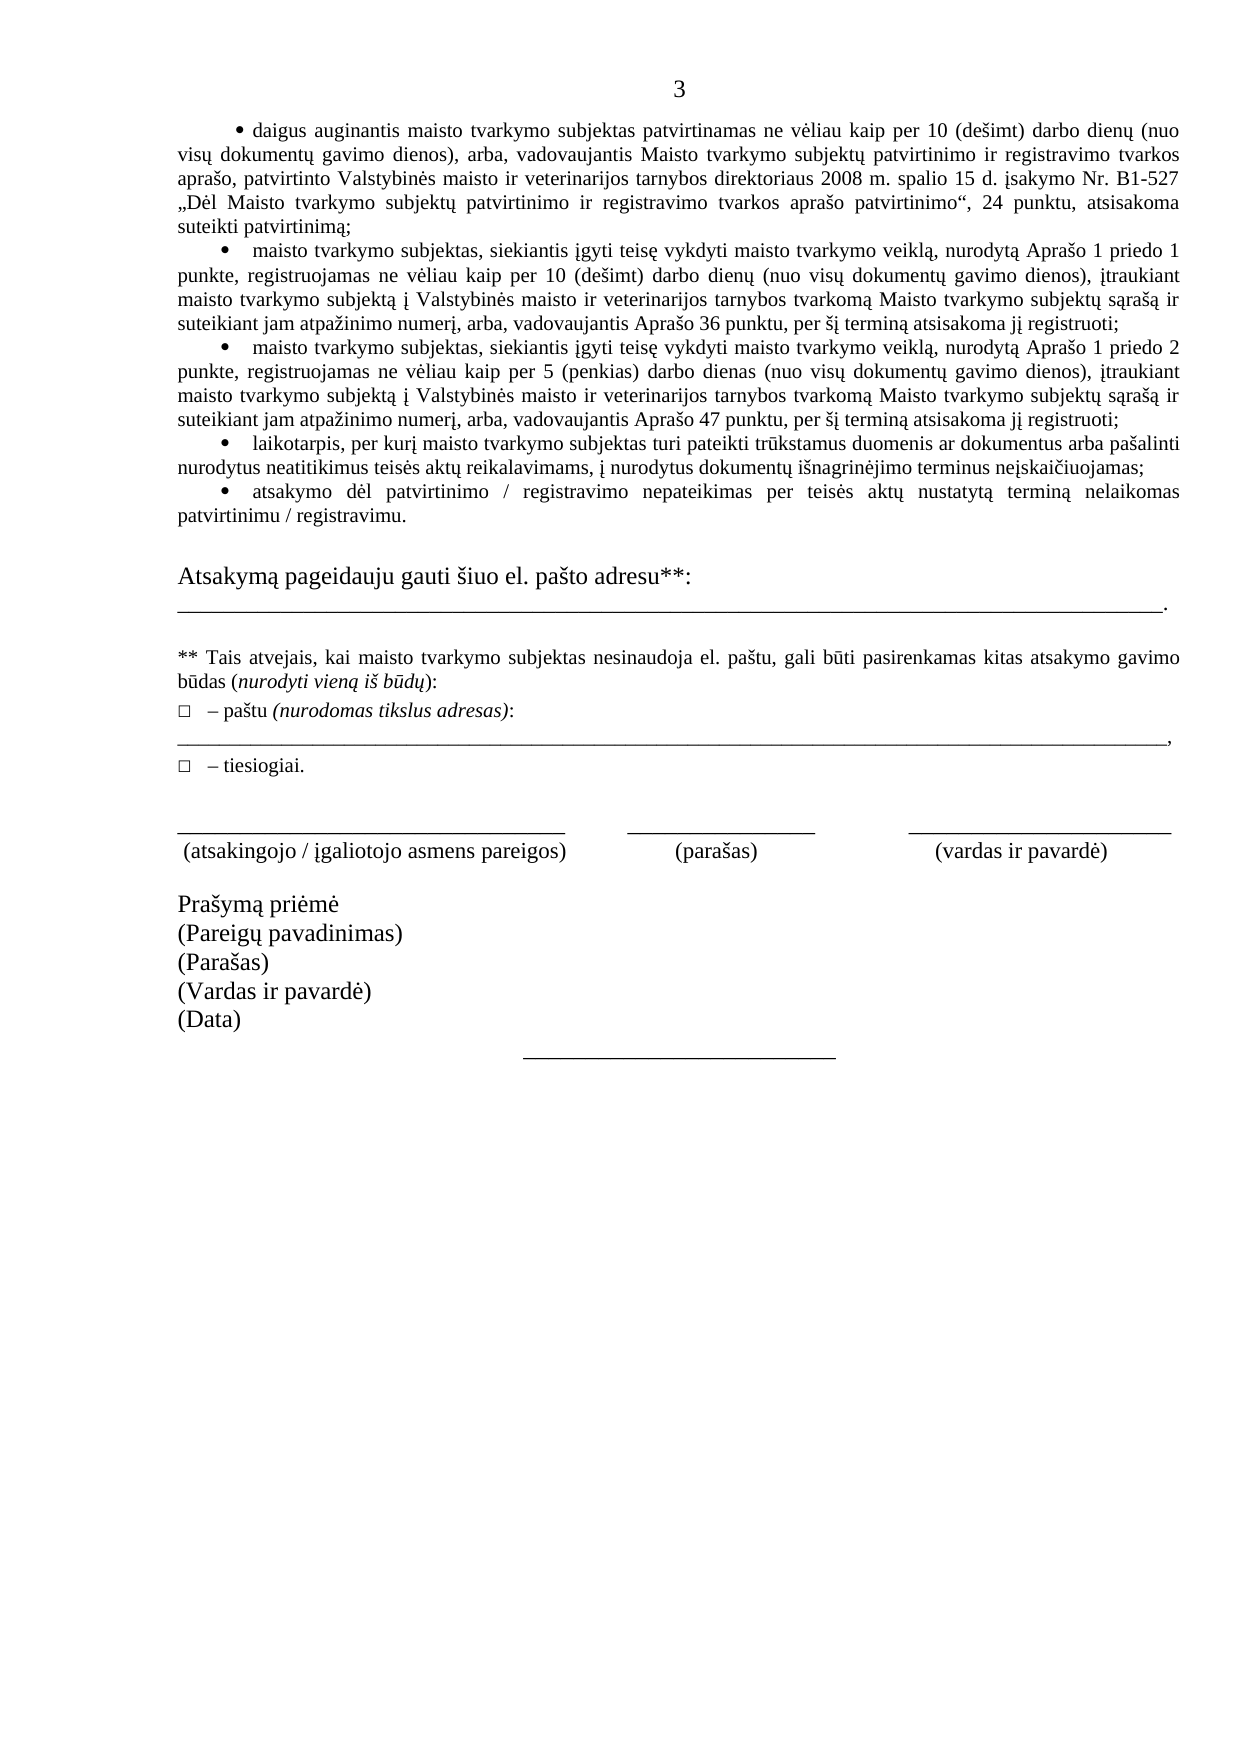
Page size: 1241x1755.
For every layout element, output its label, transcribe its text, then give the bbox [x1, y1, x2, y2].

text  maisto tvarkymo subjektas, siekiantis įgyti teisę vykdyti maisto tvarkymo veiklą, nurodytą Aprašo 1 priedo 2 punkte, registruojamas ne vėliau kaip per 5 (penkias) darbo dienas (nuo visų dokumentų gavimo dienos), įtraukiant maisto tvarkymo subjektą į Valstybinės maisto ir veterinarijos tarnybos tvarkomą Maisto tvarkymo subjektų sąrašą ir suteikiant jam atpažinimo numerį, arba, vadovaujantis Aprašo 47 punktu, per šį terminą atsisakoma jį registruoti; [177, 335, 1181, 431]
text _________________________ [177, 1033, 1181, 1062]
table_header [651, 863, 690, 889]
text (Data) [177, 1004, 1181, 1033]
text _______________________________________________________________________________________________, [177, 724, 1181, 748]
text ______________________________________________________________________________________. [177, 589, 1181, 616]
text _______________________________ _______________ _____________________ [177, 808, 1181, 837]
table_header [181, 863, 651, 889]
text Atsakymą pageidauju gauti šiuo el. pašto adresu**: [177, 561, 1181, 589]
text  laikotarpis, per kurį maisto tvarkymo subjektas turi pateikti trūkstamus duomenis ar dokumentus arba pašalinti nurodytus neatitikimus teisės aktų reikalavimams, į nurodytus dokumentų išnagrinėjimo terminus neįskaičiuojamas; [177, 431, 1181, 479]
text (Pareigų pavadinimas) [177, 918, 1181, 947]
text ** Tais atvejais, kai maisto tvarkymo subjektas nesinaudoja el. paštu, gali būti pasirenkamas kitas atsakymo gavimo būdas (nurodyti vieną iš būdų): [177, 644, 1181, 693]
text  atsakymo dėl patvirtinimo / registravimo nepateikimas per teisės aktų nustatytą terminą nelaikomas patvirtinimu / registravimu. [177, 479, 1181, 527]
table_header [891, 863, 1133, 889]
text (Vardas ir pavardė) [177, 976, 1181, 1004]
table_header [690, 863, 846, 889]
text ☐ [] – paštu (nurodomas tikslus adresas): [177, 693, 1181, 724]
table_header [846, 863, 891, 889]
text  maisto tvarkymo subjektas, siekiantis įgyti teisę vykdyti maisto tvarkymo veiklą, nurodytą Aprašo 1 priedo 1 punkte, registruojamas ne vėliau kaip per 10 (dešimt) darbo dienų (nuo visų dokumentų gavimo dienos), įtraukiant maisto tvarkymo subjektą į Valstybinės maisto ir veterinarijos tarnybos tvarkomą Maisto tvarkymo subjektų sąrašą ir suteikiant jam atpažinimo numerį, arba, vadovaujantis Aprašo 36 punktu, per šį terminą atsisakoma jį registruoti; [177, 238, 1181, 335]
text (Parašas) [177, 947, 1181, 976]
text Prašymą priėmė [177, 889, 1181, 918]
text ☐ [] – tiesiogiai. [177, 748, 1181, 779]
text  daigus auginantis maisto tvarkymo subjektas patvirtinamas ne vėliau kaip per 10 (dešimt) darbo dienų (nuo visų dokumentų gavimo dienos), arba, vadovaujantis Maisto tvarkymo subjektų patvirtinimo ir registravimo tvarkos aprašo, patvirtinto Valstybinės maisto ir veterinarijos tarnybos direktoriaus 2008 m. spalio 15 d. įsakymo Nr. B1-527 „Dėl Maisto tvarkymo subjektų patvirtinimo ir registravimo tvarkos aprašo patvirtinimo“, 24 punktu, atsisakoma suteikti patvirtinimą; [177, 118, 1181, 238]
text (atsakingojo / įgaliotojo asmens pareigos) (parašas) (vardas ir pavardė) [177, 837, 1181, 863]
